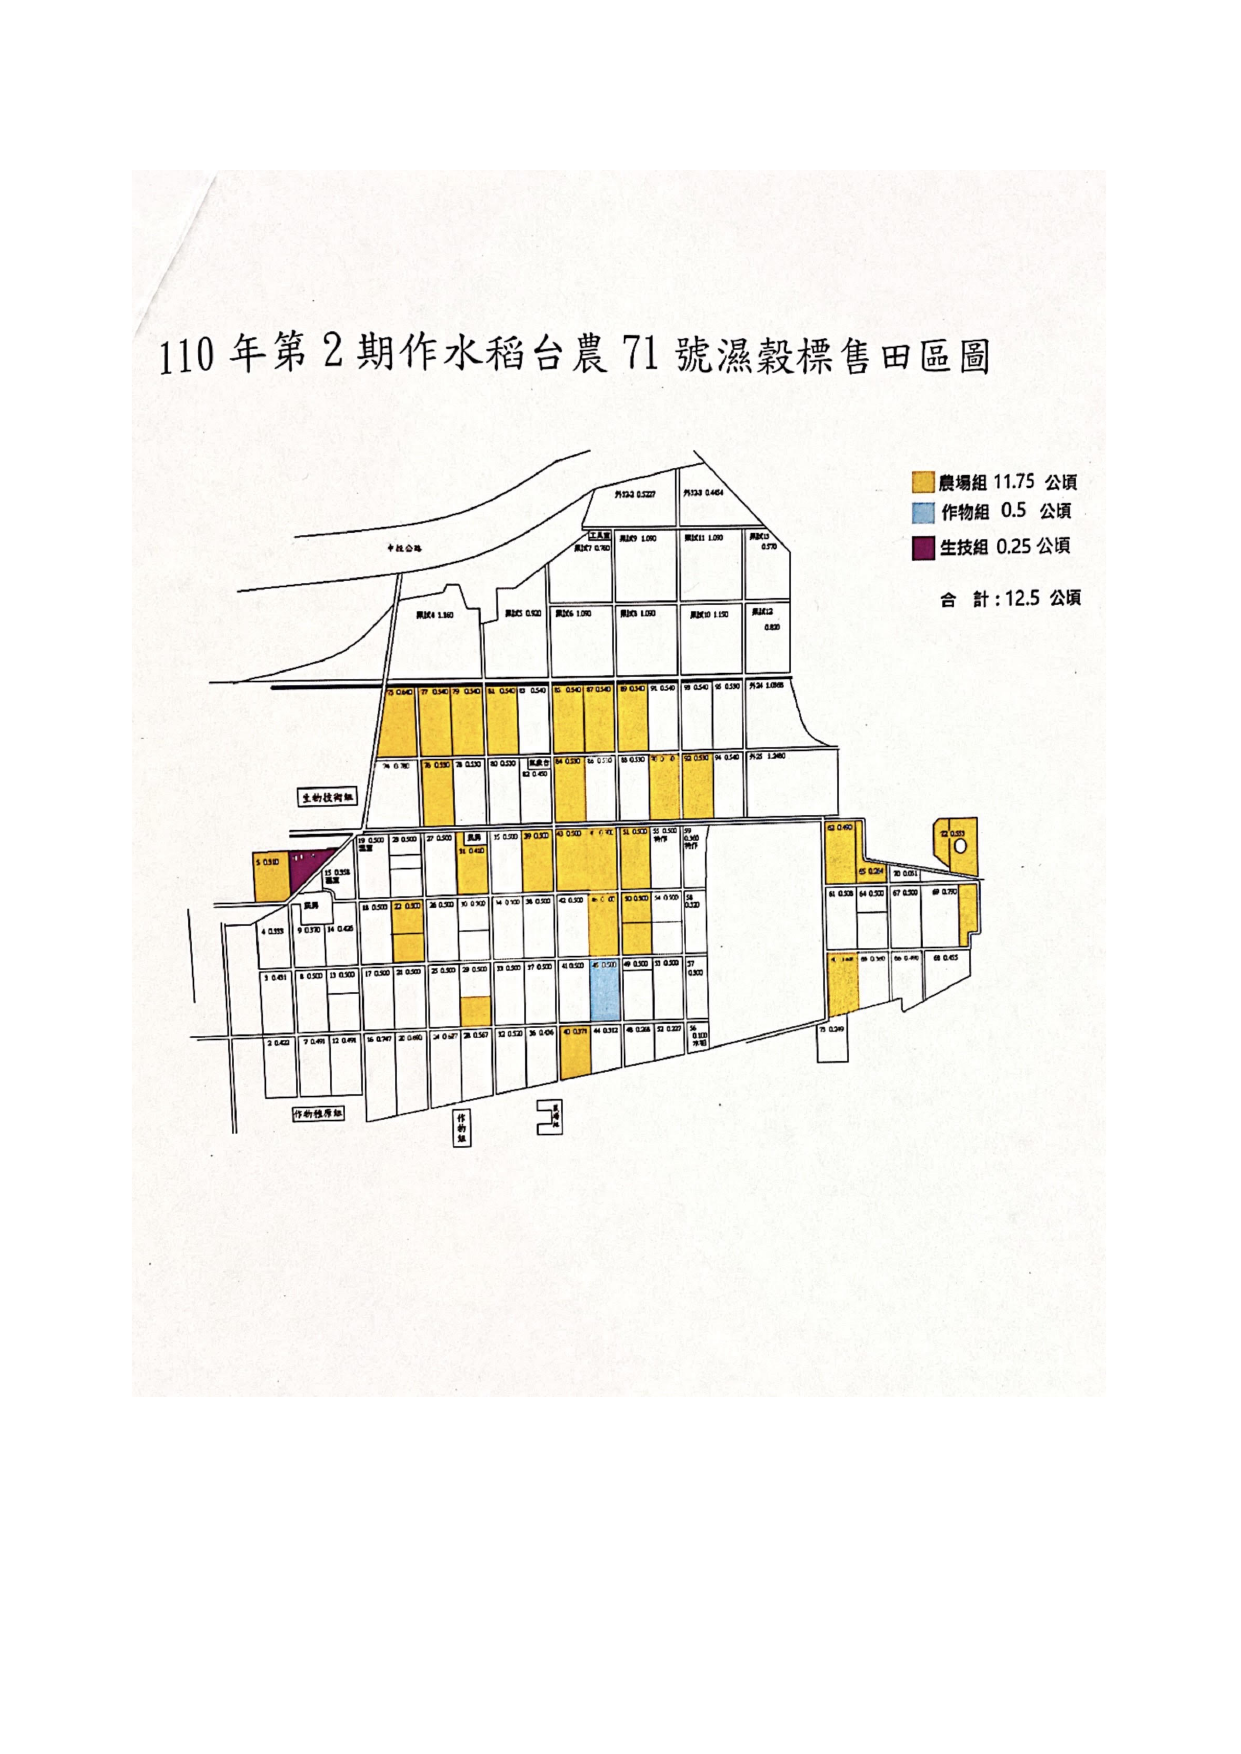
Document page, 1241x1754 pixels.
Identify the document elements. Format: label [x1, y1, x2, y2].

picture [131, 170, 1107, 1397]
